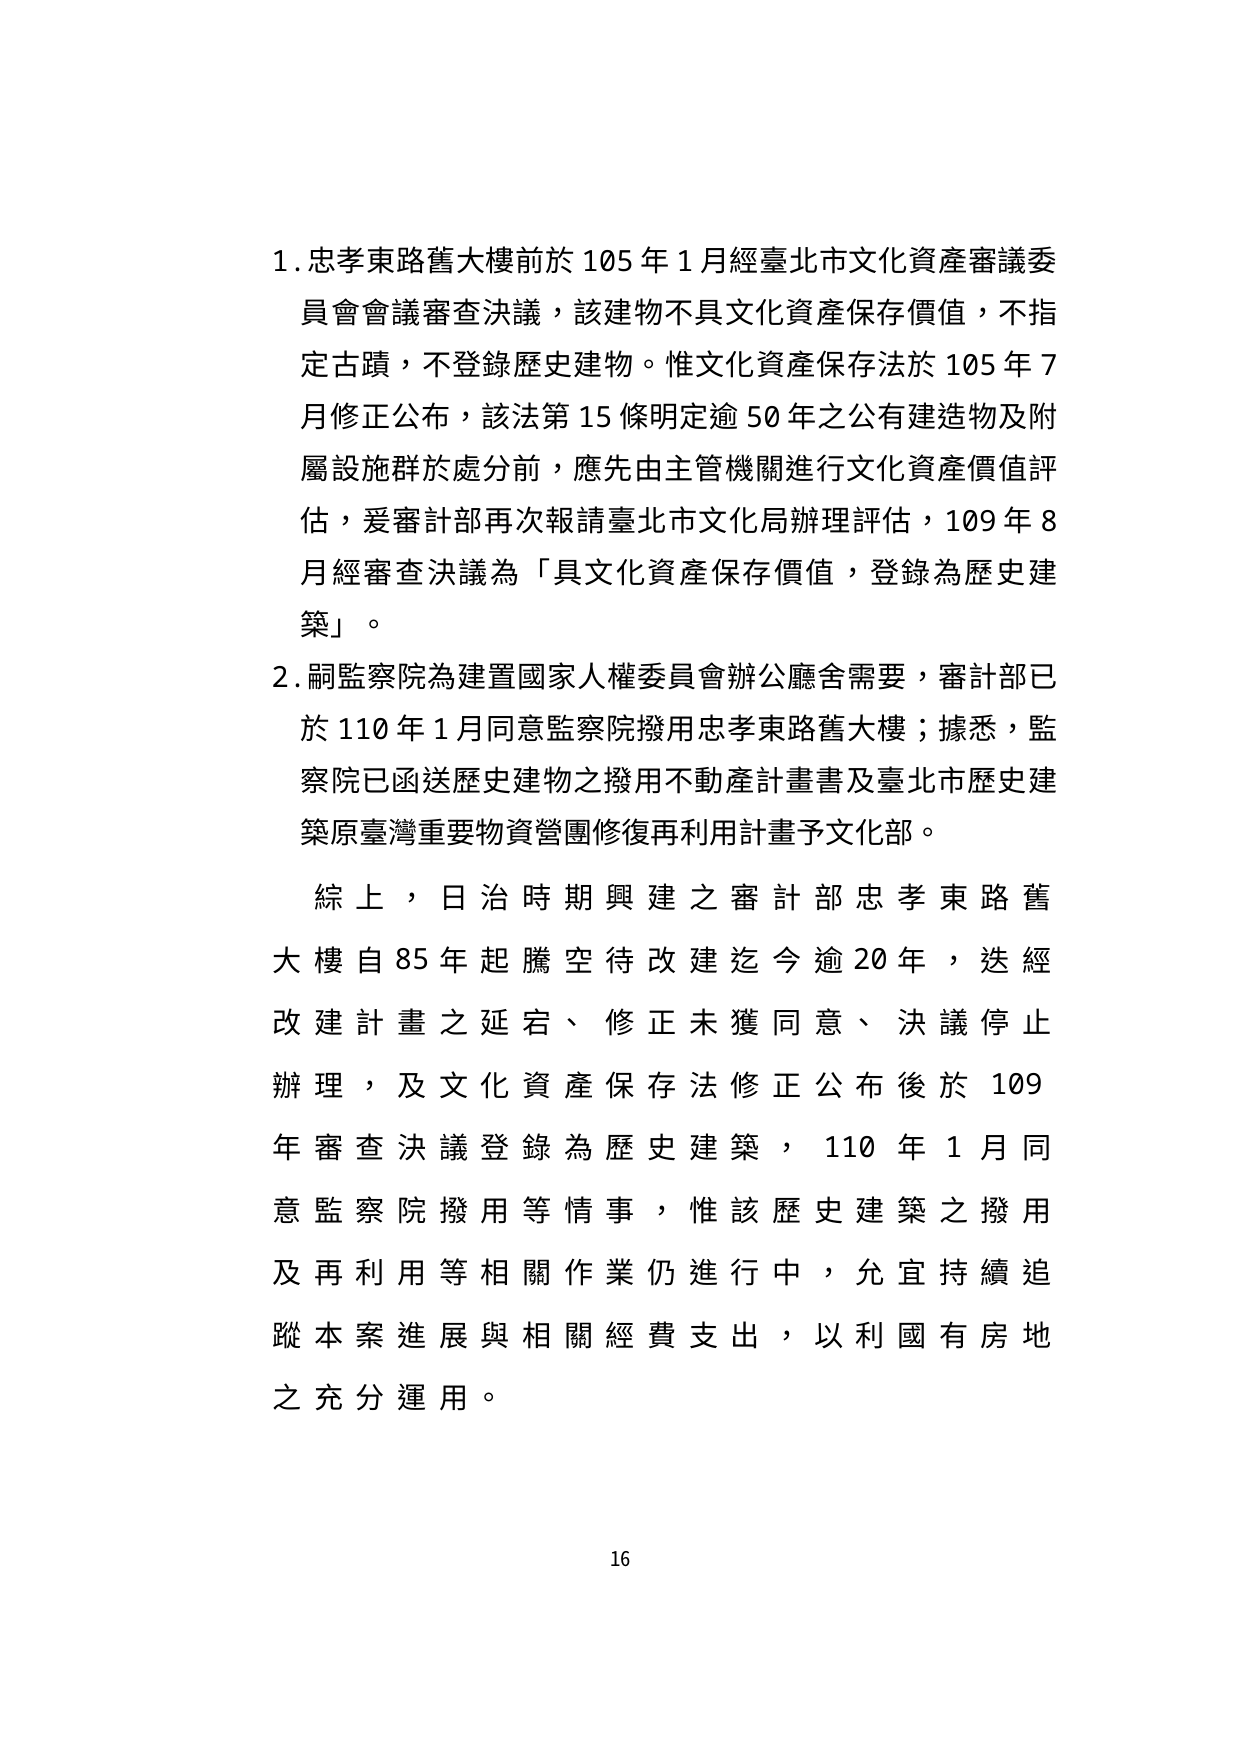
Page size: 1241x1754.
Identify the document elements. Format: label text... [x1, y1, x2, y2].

text 2.嗣監察院為建置國家人權委員會辦公廳舍需要，審計部已於110年1月同意監察院撥用忠孝東路舊大樓；據悉，監察院已函送歷史建物之撥用不動產計畫書及臺北市歷史建築原臺灣重要物資營團修復再利用計畫予文化部。 [271, 646, 1058, 854]
text 綜上，日治時期興建之審計部忠孝東路舊大樓自85年起騰空待改建迄今逾20年，迭經改建計畫之延宕、修正未獲同意、決議停止辦理，及文化資產保存法修正公布後於109年審查決議登錄為歷史建築，110年1月同意監察院撥用等情事，惟該歷史建築之撥用及再利用等相關作業仍進行中，允宜持續追蹤本案進展與相關經費支出，以利國有房地之充分運用。 [242, 854, 1058, 1417]
text 1.忠孝東路舊大樓前於105年1月經臺北市文化資產審議委員會會議審查決議，該建物不具文化資產保存價值，不指定古蹟，不登錄歷史建物。惟文化資產保存法於105年7月修正公布，該法第15條明定逾50年之公有建造物及附屬設施群於處分前，應先由主管機關進行文化資產價值評估，爰審計部再次報請臺北市文化局辦理評估，109年8月經審查決議為「具文化資產保存價值，登錄為歷史建築」。 [271, 229, 1058, 646]
